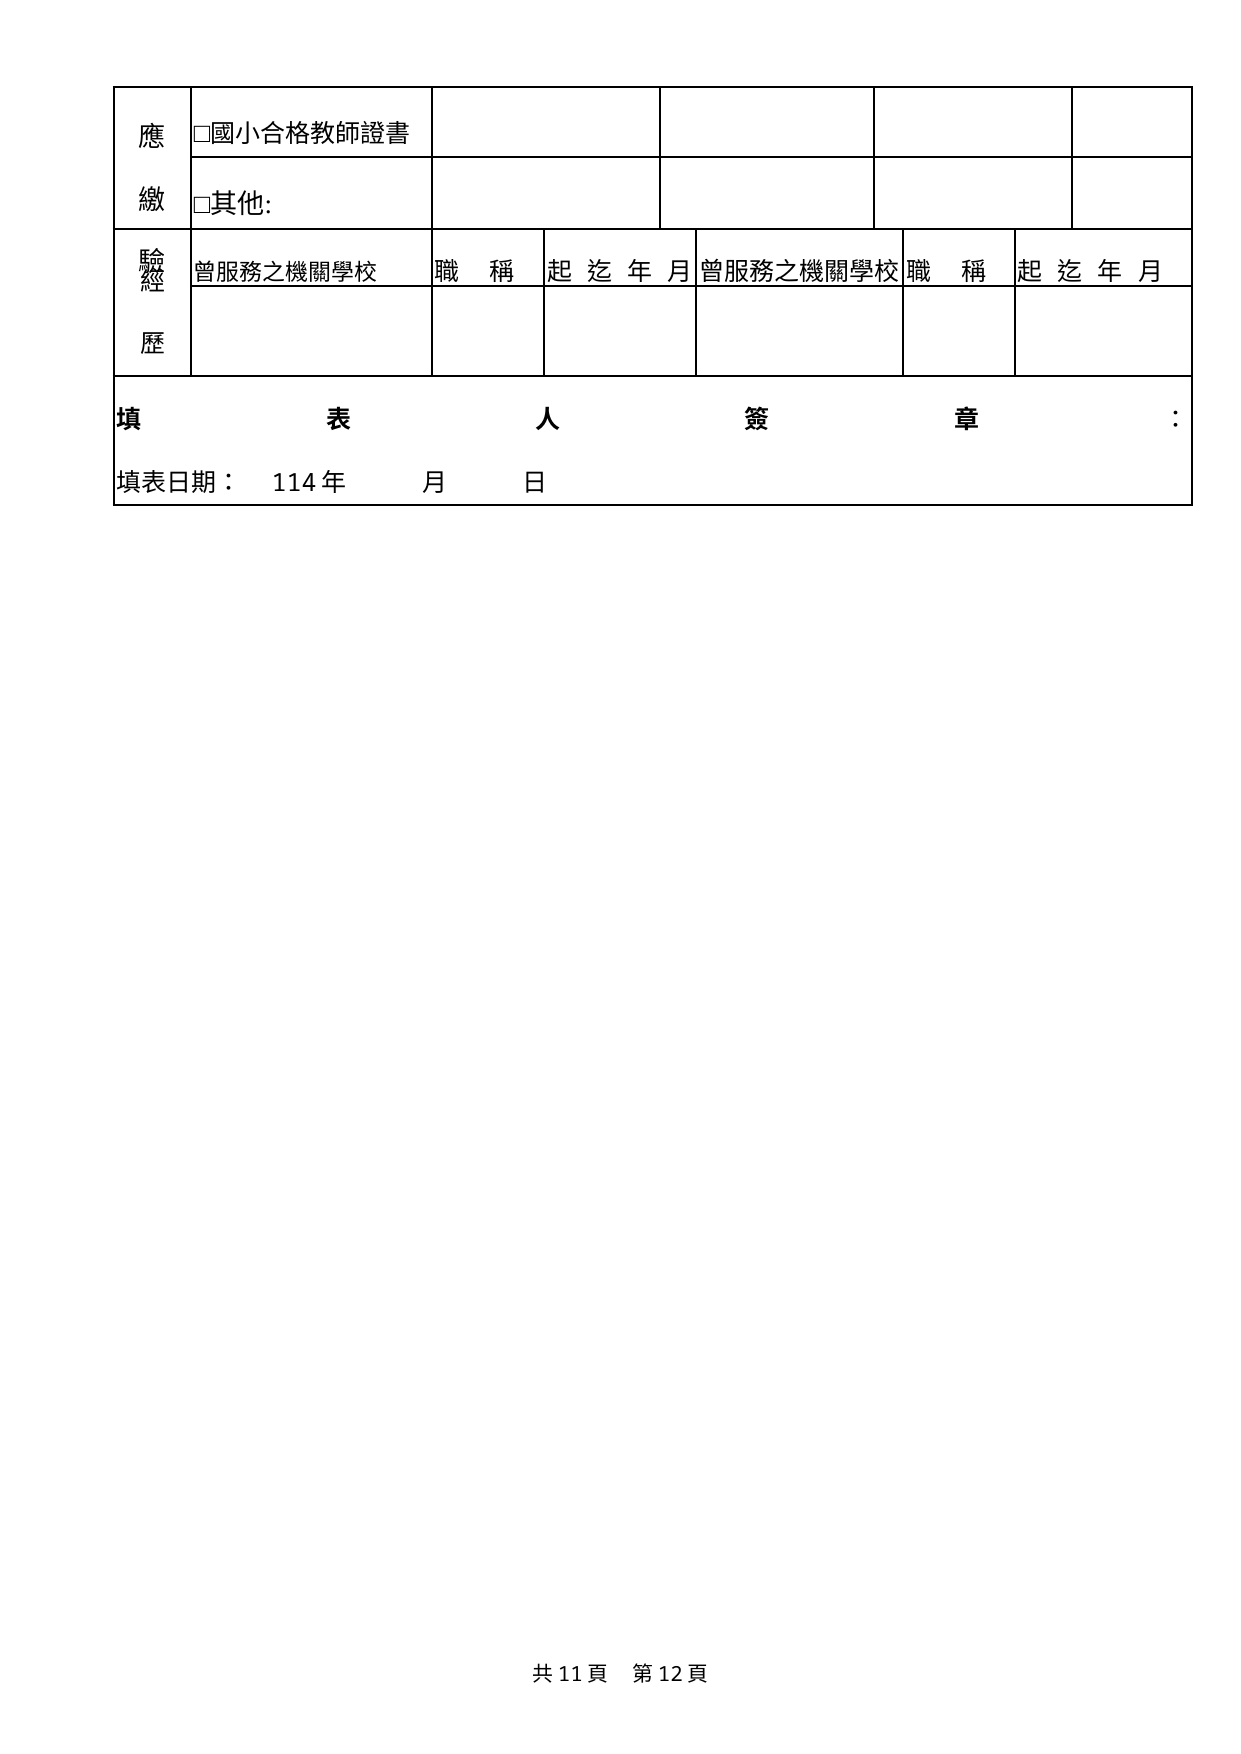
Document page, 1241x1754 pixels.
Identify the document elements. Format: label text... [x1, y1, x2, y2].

table_cell 起 迄 年 月 [1016, 230, 1191, 285]
table_cell 職 稱 [433, 230, 543, 285]
table_cell [1016, 287, 1191, 374]
table_cell [697, 287, 902, 374]
table_cell [433, 158, 659, 228]
table_cell [433, 88, 659, 156]
table_cell 職 稱 [904, 230, 1014, 285]
table_cell 曾服務之機關學校 （請自行增列欄目） [192, 230, 431, 285]
table_cell □國小合格教師證書 [192, 88, 431, 156]
table_cell 應 繳 驗 證 件 [115, 88, 190, 228]
table_cell [433, 287, 543, 374]
table_cell 經 歷 [115, 230, 190, 374]
table_cell [661, 158, 873, 228]
table_cell □其他: [192, 158, 431, 228]
table_cell [545, 287, 695, 374]
table_cell [875, 158, 1071, 228]
table_cell [904, 287, 1014, 374]
table_cell [1073, 88, 1191, 156]
table_cell 起 迄 年 月 [545, 230, 695, 285]
table_cell [661, 88, 873, 156]
table_cell [875, 88, 1071, 156]
table_cell 曾服務之機關學校 [697, 230, 902, 285]
table_cell [192, 287, 431, 374]
table_cell 填表人簽章： 填表日期： 114年 月 日 [115, 377, 1191, 504]
table_cell [1073, 158, 1191, 228]
